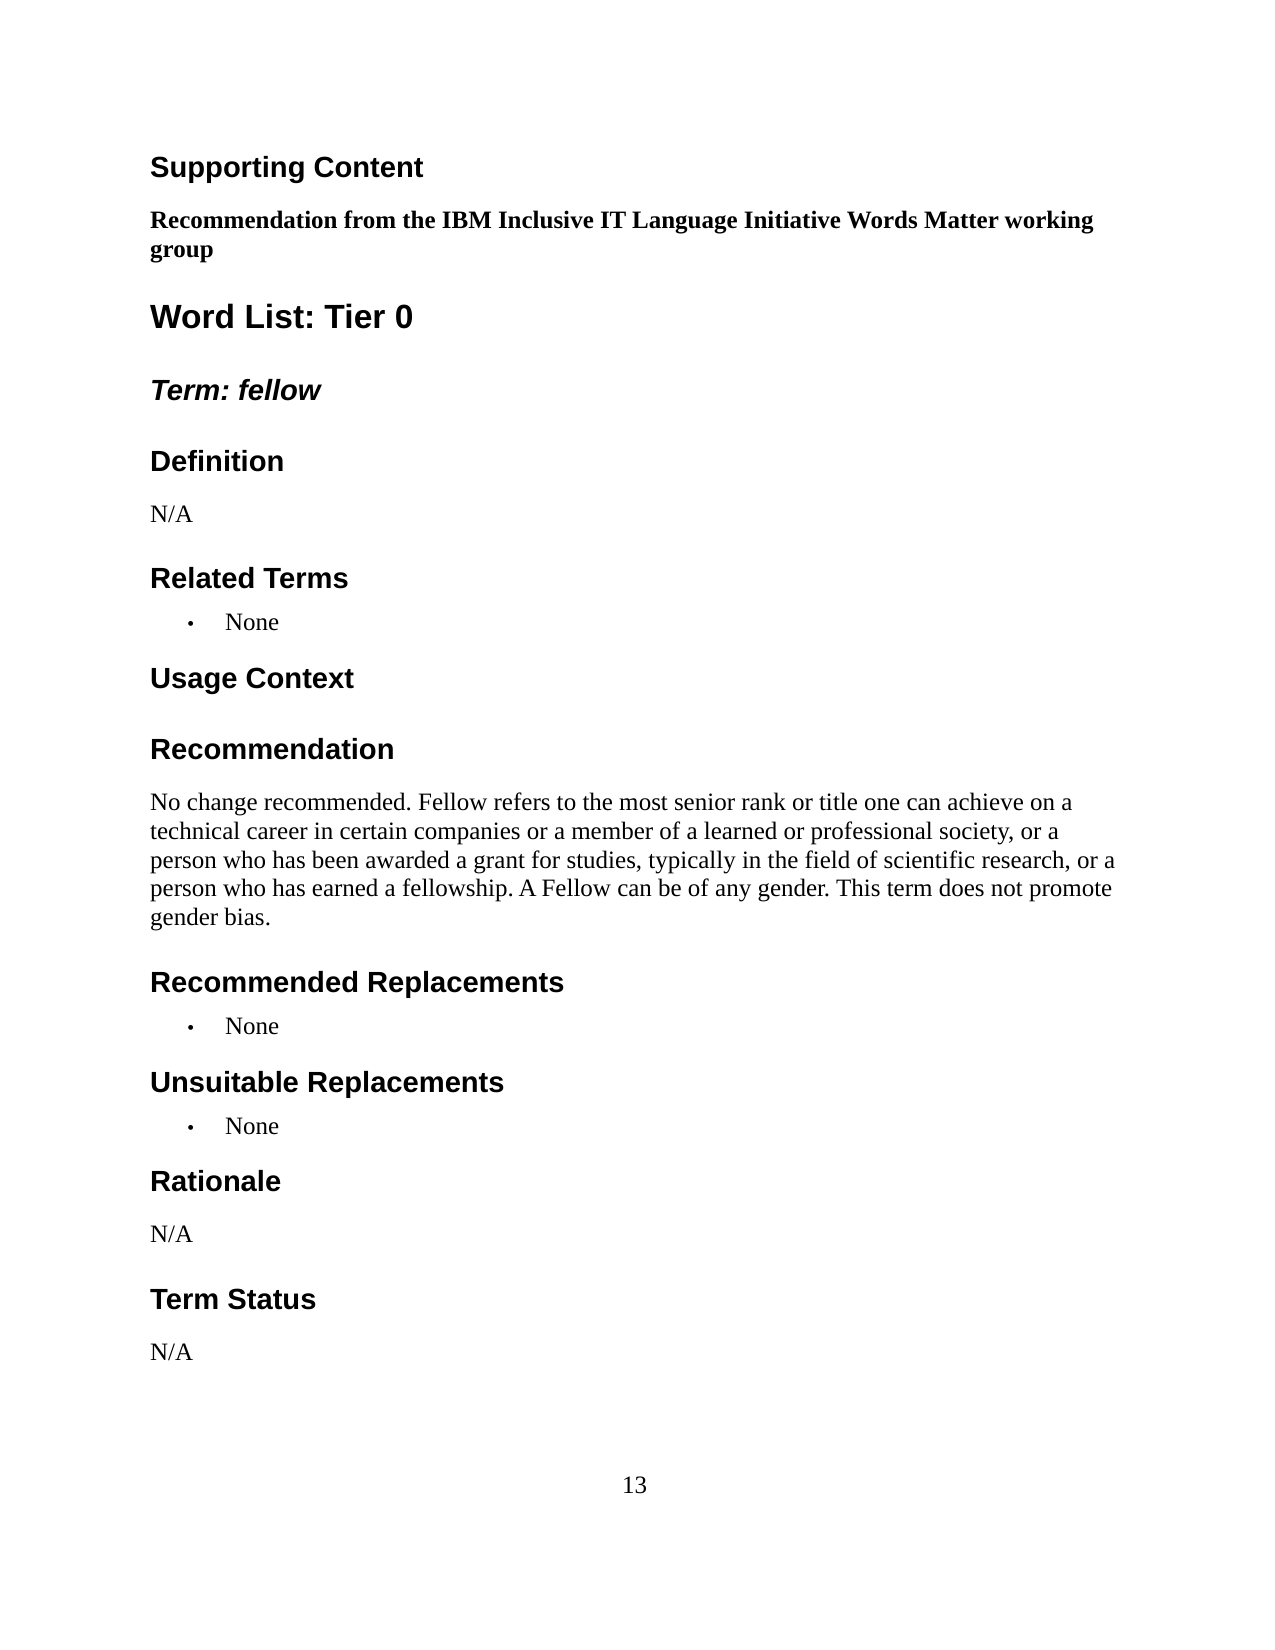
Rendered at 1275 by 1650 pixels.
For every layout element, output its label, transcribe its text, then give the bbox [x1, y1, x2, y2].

subtitle Recommended Replacements [150, 965, 1125, 998]
list None [187, 1111, 1125, 1139]
subtitle Rationale [150, 1164, 1125, 1198]
list None [187, 1011, 1125, 1040]
subtitle Supporting Content [150, 150, 1125, 183]
text Recommendation from the IBM Inclusive IT Language Initiative Words Matter working group [150, 205, 1125, 262]
text N/A [150, 1337, 1125, 1366]
subtitle Term: fellow [150, 373, 1125, 406]
text N/A [150, 1219, 1125, 1248]
text N/A [150, 499, 1125, 527]
subtitle Term Status [150, 1282, 1125, 1316]
subtitle Word List: Tier 0 [150, 296, 1125, 335]
subtitle Recommendation [150, 732, 1125, 766]
subtitle Definition [150, 444, 1125, 477]
subtitle Usage Context [150, 661, 1125, 695]
text No change recommended. Fellow refers to the most senior rank or title one can achieve on a technical career in certain companies or a member of a learned or professional society, or a person who has been awarded a grant for studies, typically in the field of scientific research, or a person who has earned a fellowship. A Fellow can be of any gender. This term does not promote gender bias. [150, 787, 1125, 931]
list None [187, 607, 1125, 636]
subtitle Related Terms [150, 561, 1125, 595]
subtitle Unsuitable Replacements [150, 1065, 1125, 1098]
